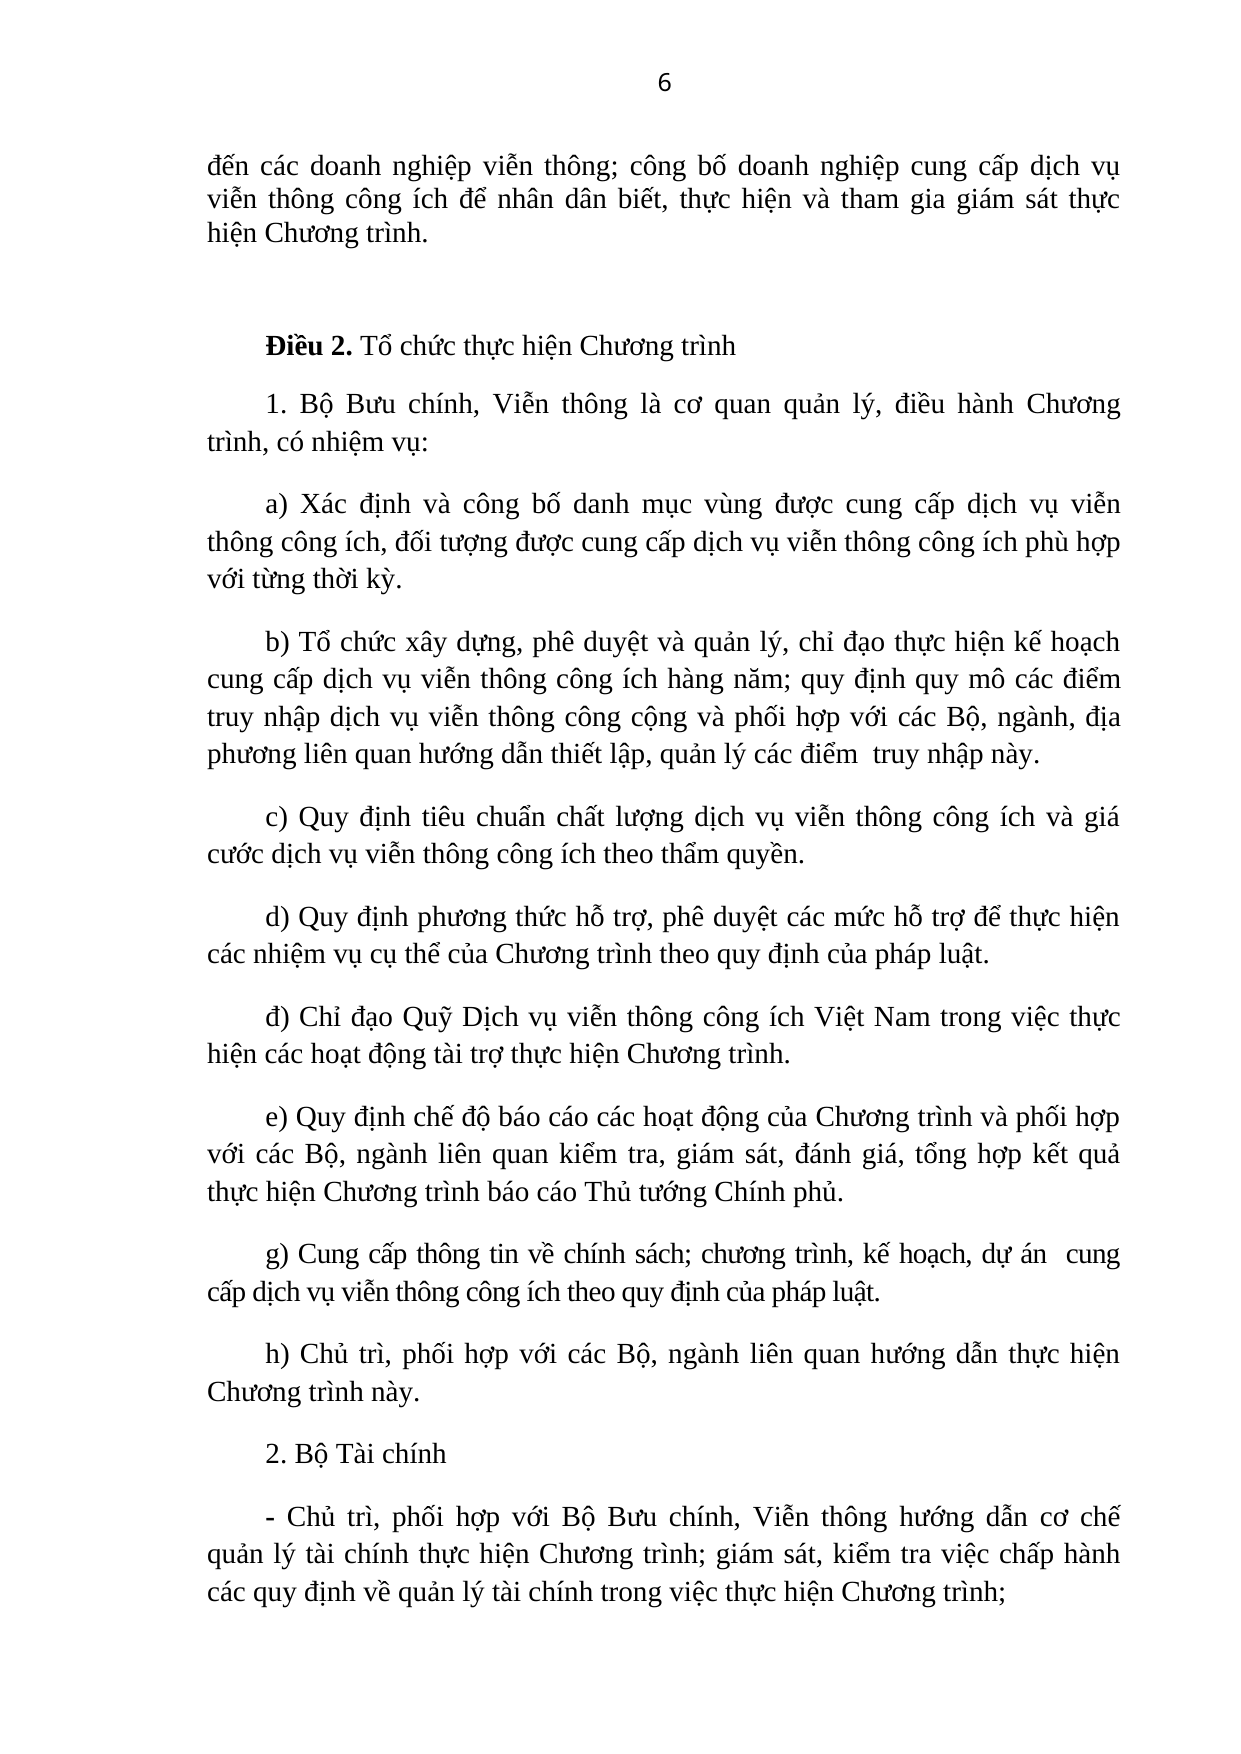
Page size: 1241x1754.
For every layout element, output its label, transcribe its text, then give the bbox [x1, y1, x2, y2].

text 1. Bộ Bưu chính, Viễn thông là cơ quan quản lý, điều hành Chương trình, có nhiệm vụ: [207, 386, 1122, 457]
text c) Quy định tiêu chuẩn chất lượng dịch vụ viễn thông công ích và giá cước dịch vụ viễn thông công ích theo thẩm quyền. [207, 799, 1122, 870]
text e) Quy định chế độ báo cáo các hoạt động của Chương trình và phối hợp với các Bộ, ngành liên quan kiểm tra, giám sát, đánh giá, tổng hợp kết quả thực hiện Chương trình báo cáo Thủ tướng Chính phủ. [207, 1099, 1122, 1207]
text Điều 2. Tổ chức thực hiện Chương trình [207, 328, 1122, 361]
text g) Cung cấp thông tin về chính sách; chương trình, kế hoạch, dự án cung cấp dịch vụ viễn thông công ích theo quy định của pháp luật. [207, 1236, 1122, 1307]
text 2. Bộ Tài chính [207, 1436, 1122, 1470]
text h) Chủ trì, phối hợp với các Bộ, ngành liên quan hướng dẫn thực hiện Chương trình này. [207, 1336, 1122, 1407]
text đ) Chỉ đạo Quỹ Dịch vụ viễn thông công ích Việt Nam trong việc thực hiện các hoạt động tài trợ thực hiện Chương trình. [207, 999, 1122, 1070]
text b) Tổ chức xây dựng, phê duyệt và quản lý, chỉ đạo thực hiện kế hoạch cung cấp dịch vụ viễn thông công ích hàng năm; quy định quy mô các điểm truy nhập dịch vụ viễn thông công cộng và phối hợp với các Bộ, ngành, địa phương liên quan hướng dẫn thiết lập, quản lý các điểm truy nhập này. [207, 624, 1122, 770]
text đến các doanh nghiệp viễn thông; công bố doanh nghiệp cung cấp dịch vụ viễn thông công ích để nhân dân biết, thực hiện và tham gia giám sát thực hiện Chương trình. [207, 148, 1122, 248]
text - Chủ trì, phối hợp với Bộ Bưu chính, Viễn thông hướng dẫn cơ chế quản lý tài chính thực hiện Chương trình; giám sát, kiểm tra việc chấp hành các quy định về quản lý tài chính trong việc thực hiện Chương trình; [207, 1499, 1122, 1607]
text d) Quy định phương thức hỗ trợ, phê duyệt các mức hỗ trợ để thực hiện các nhiệm vụ cụ thể của Chương trình theo quy định của pháp luật. [207, 899, 1122, 970]
text a) Xác định và công bố danh mục vùng được cung cấp dịch vụ viễn thông công ích, đối tượng được cung cấp dịch vụ viễn thông công ích phù hợp với từng thời kỳ. [207, 486, 1122, 595]
